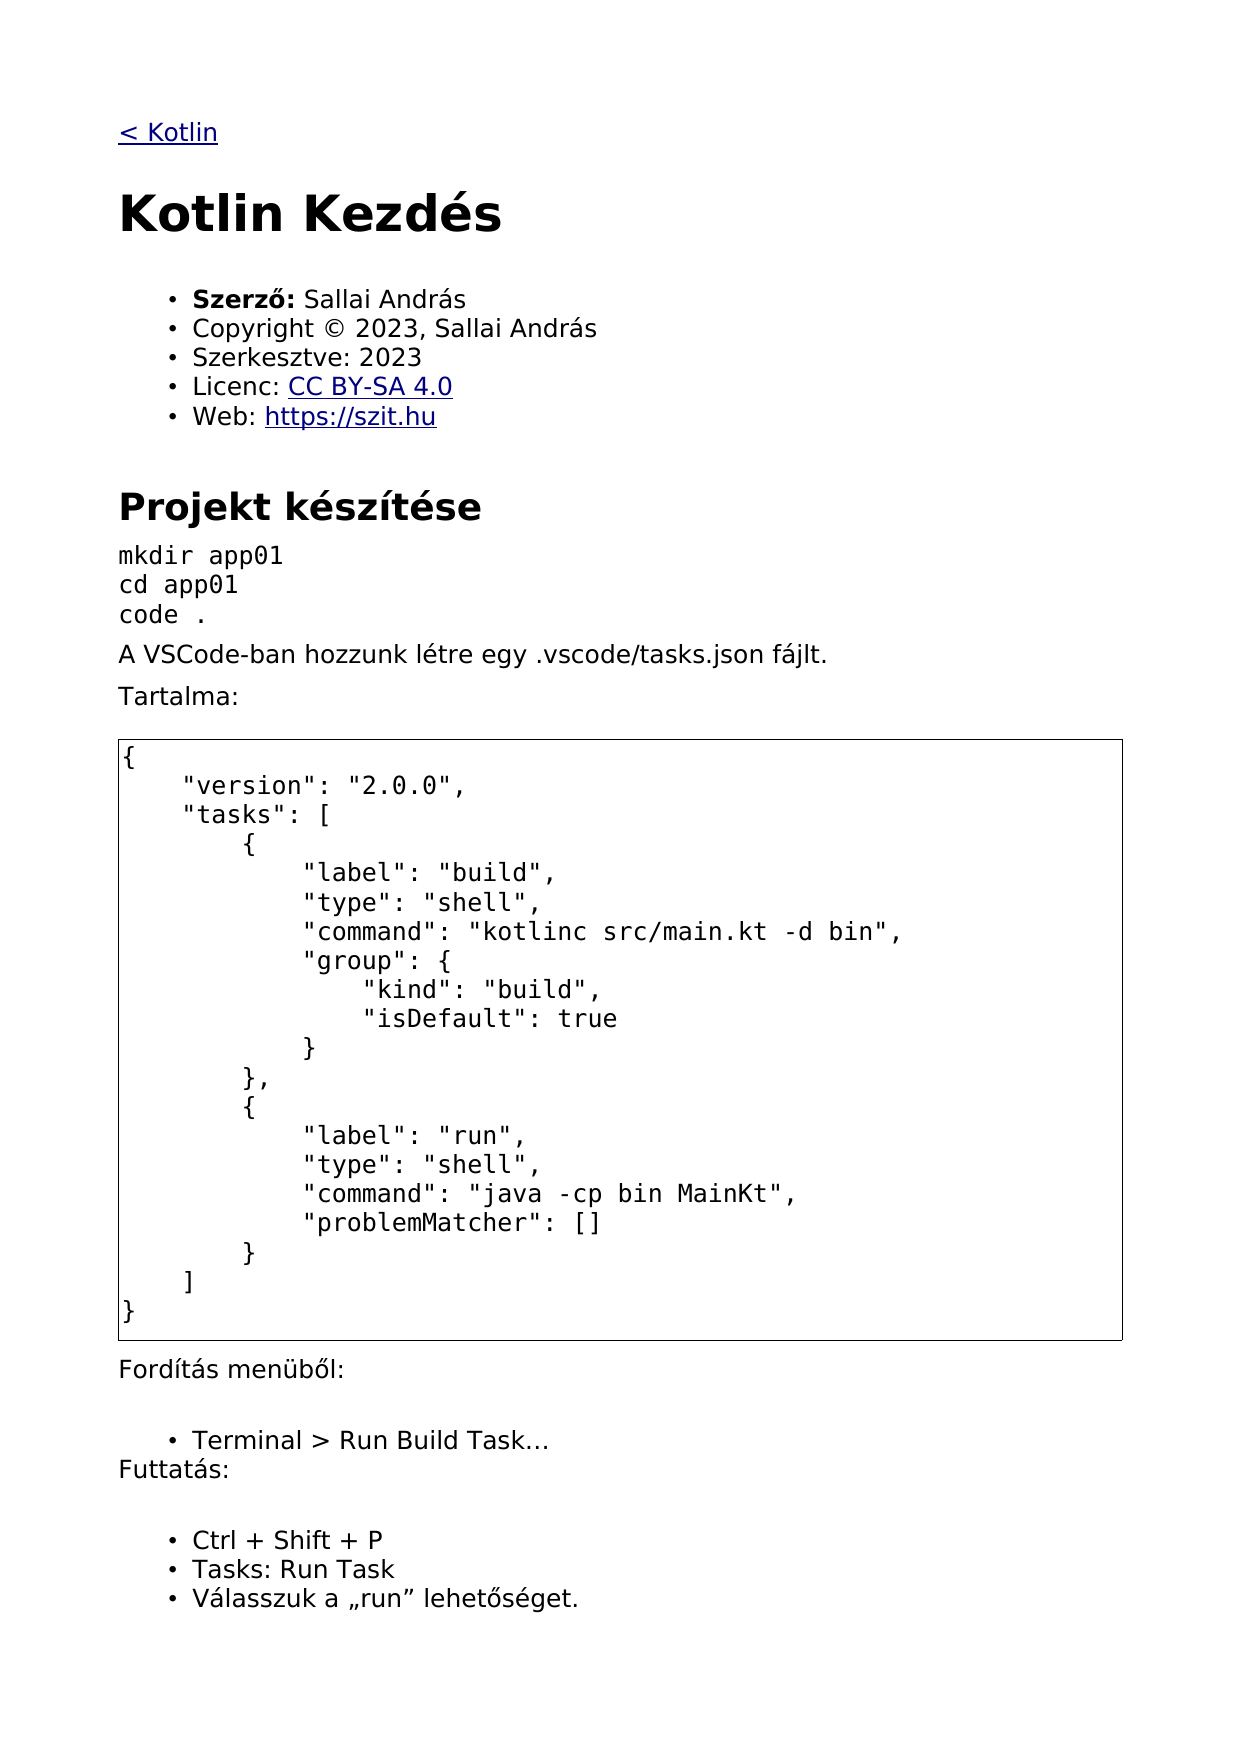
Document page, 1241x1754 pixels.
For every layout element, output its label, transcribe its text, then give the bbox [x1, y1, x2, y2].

list Web: https://szit.hu [177, 402, 1122, 431]
list Tasks: Run Task [177, 1555, 1122, 1584]
list Szerkesztve: 2023 [177, 343, 1122, 372]
list Szerző: Sallai András [177, 285, 1122, 314]
text Futtatás: [118, 1455, 1122, 1484]
text mkdir app01 cd app01 code . [118, 541, 1122, 629]
text Fordítás menüből: [118, 1355, 1122, 1384]
text A VSCode-ban hozzunk létre egy .vscode/tasks.json fájlt. [118, 641, 1122, 670]
subtitle Kotlin Kezdés [118, 185, 1122, 243]
text Tartalma: [118, 682, 1122, 712]
list Terminal > Run Build Task… [177, 1426, 1122, 1455]
list Válasszuk a „run” lehetőséget. [177, 1584, 1122, 1614]
table_header { "version": "2.0.0", "tasks": [ { "label": "build", "type": "shell", "command": "kotlinc src/main.kt -d bin", "group": { "kind": "build", "isDefault": true } }, { "label": "run", "type": "shell", "command": "java -cp bin MainKt", "problemMatcher": [] } ] } [119, 740, 1122, 1340]
subtitle Projekt készítése [118, 485, 1122, 529]
list Ctrl + Shift + P [177, 1526, 1122, 1555]
text < Kotlin [118, 118, 1122, 147]
list Licenc: CC BY-SA 4.0 [177, 372, 1122, 402]
list Copyright © 2023, Sallai András [177, 314, 1122, 343]
